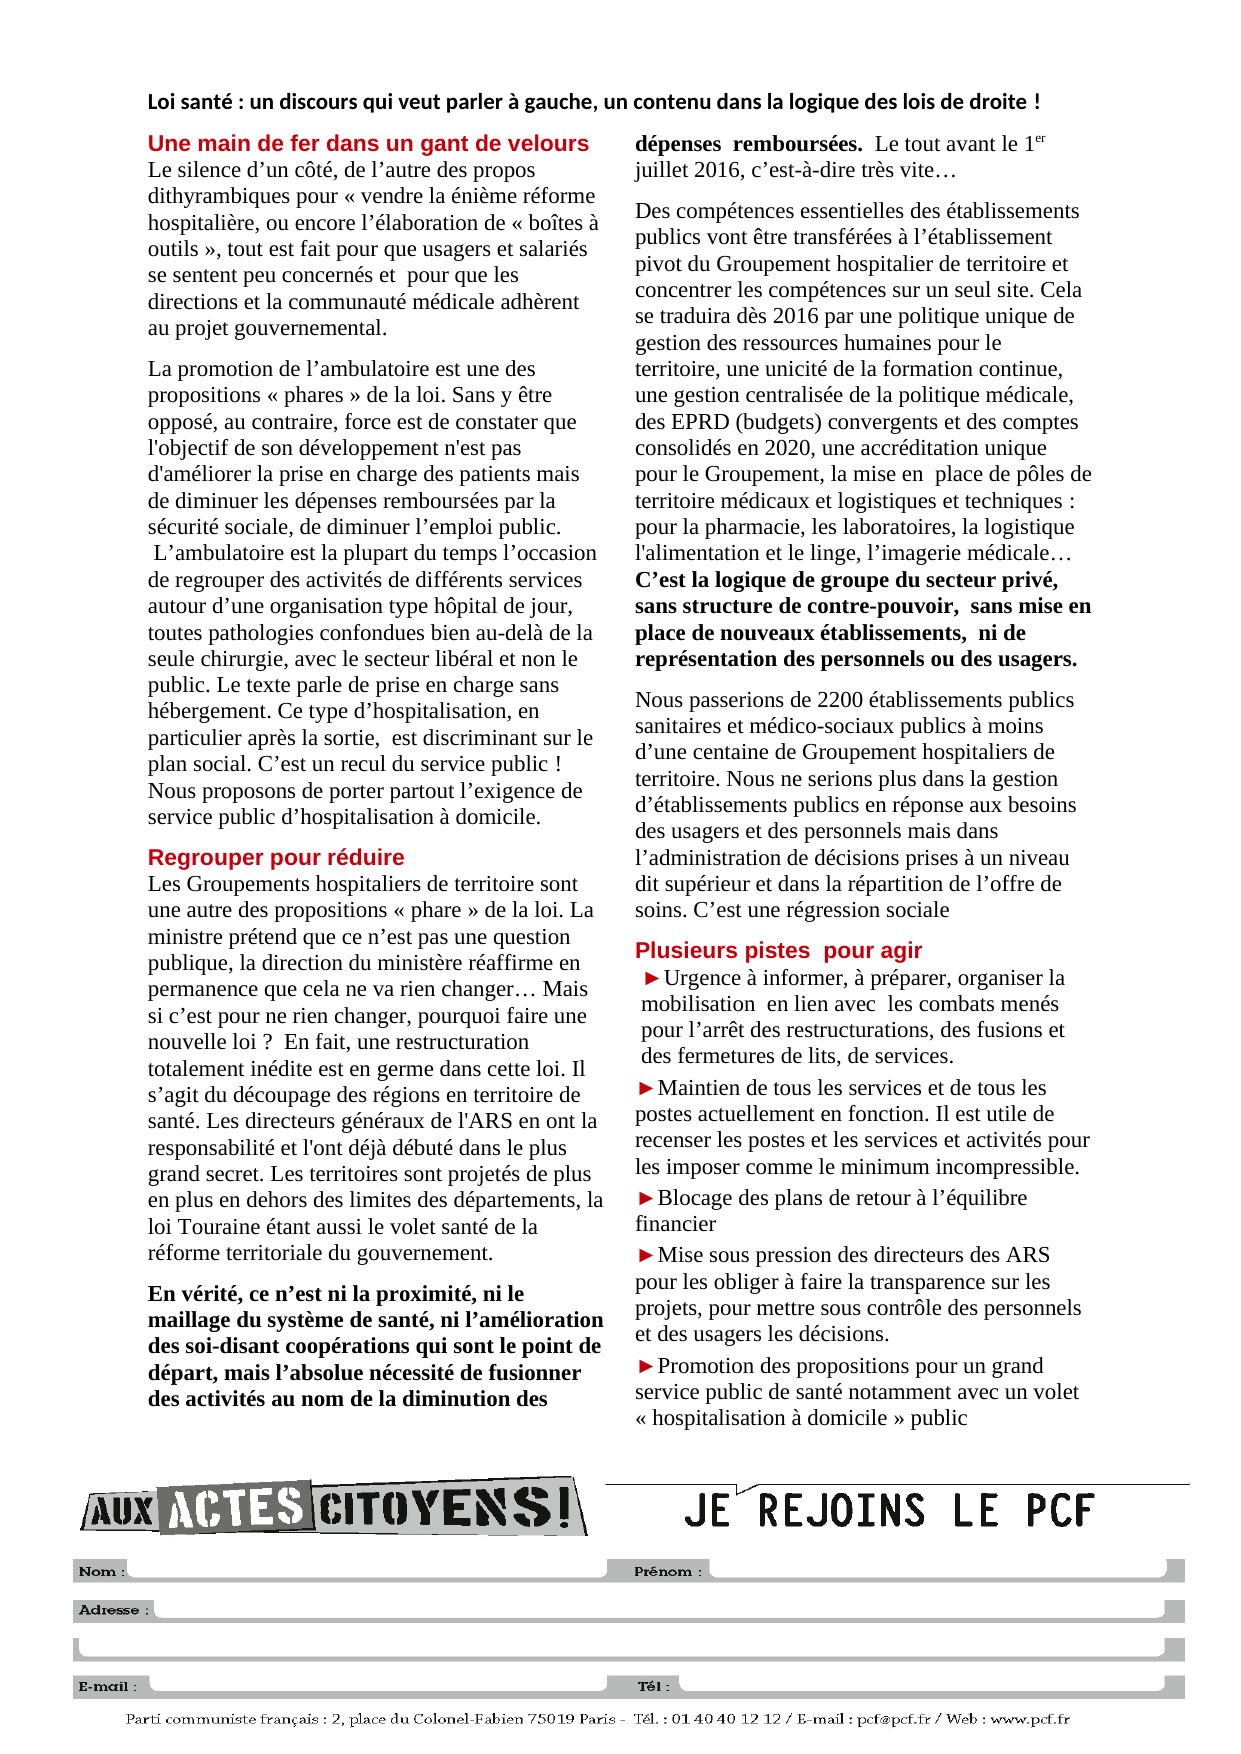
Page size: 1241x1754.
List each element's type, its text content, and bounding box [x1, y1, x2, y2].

text Nous passerions de 2200 établissements publics sanitaires et médico-sociaux publics à moins d’une centaine de Groupement hospitaliers de territoire. Nous ne serions plus dans la gestion d’établissements publics en réponse aux besoins des usagers et des personnels mais dans l’administration de décisions prises à un niveau dit supérieur et dans la répartition de l’offre de soins. C’est une régression sociale [635, 686, 1093, 923]
text La promotion de l’ambulatoire est une des propositions « phares » de la loi. Sans y être opposé, au contraire, force est de constater que l'objectif de son développement n'est pas d'améliorer la prise en charge des patients mais de diminuer les dépenses remboursées par la sécurité sociale, de diminuer l’emploi public. [148, 355, 605, 539]
picture [0, 1465, 1241, 1732]
text Le silence d’un côté, de l’autre des propos dithyrambiques pour « vendre la énième réforme hospitalière, ou encore l’élaboration de « boîtes à outils », tout est fait pour que usagers et salariés se sentent peu concernés et pour que les directions et la communauté médicale adhèrent au projet gouvernemental. [148, 156, 605, 341]
text Des compétences essentielles des établissements publics vont être transférées à l’établissement pivot du Groupement hospitalier de territoire et concentrer les compétences sur un seul site. Cela se traduira dès 2016 par une politique unique de gestion des ressources humaines pour le territoire, une unicité de la formation continue, une gestion centralisée de la politique médicale, des EPRD (budgets) convergents et des comptes consolidés en 2020, une accréditation unique pour le Groupement, la mise en place de pôles de territoire médicaux et logistiques et techniques : pour la pharmacie, les laboratoires, la logistique l'alimentation et le linge, l’imagerie médicale… C’est la logique de groupe du secteur privé, sans structure de contre-pouvoir, sans mise en place de nouveaux établissements, ni de représentation des personnels ou des usagers. [635, 197, 1093, 671]
text Regrouper pour réduire [148, 844, 605, 870]
text En vérité, ce n’est ni la proximité, ni le maillage du système de santé, ni l’amélioration des soi-disant coopérations qui sont le point de départ, mais l’absolue nécessité de fusionner des activités au nom de la diminution des [148, 1280, 605, 1412]
text L’ambulatoire est la plupart du temps l’occasion de regrouper des activités de différents services autour d’une organisation type hôpital de jour, toutes pathologies confondues bien au-delà de la seule chirurgie, avec le secteur libéral et non le public. Le texte parle de prise en charge sans hébergement. Ce type d’hospitalisation, en particulier après la sortie, est discriminant sur le plan social. C’est un recul du service public ! Nous proposons de porter partout l’exigence de service public d’hospitalisation à domicile. [148, 539, 605, 829]
text dépenses remboursées. Le tout avant le 1er juillet 2016, c’est-à-dire très vite… [635, 130, 1093, 182]
text Les Groupements hospitaliers de territoire sont une autre des propositions « phare » de la loi. La ministre prétend que ce n’est pas une question publique, la direction du ministère réaffirme en permanence que cela ne va rien changer… Mais si c’est pour ne rien changer, pourquoi faire une nouvelle loi ? En fait, une restructuration totalement inédite est en germe dans cette loi. Il s’agit du découpage des régions en territoire de santé. Les directeurs généraux de l'ARS en ont la responsabilité et l'ont déjà débuté dans le plus grand secret. Les territoires sont projetés de plus en plus en dehors des limites des départements, la loi Touraine étant aussi le volet santé de la réforme territoriale du gouvernement. [148, 870, 605, 1265]
list ►Maintien de tous les services et de tous les postes actuellement en fonction. Il est utile de recenser les postes et les services et activités pour les imposer comme le minimum incompressible. [635, 1074, 1093, 1179]
text Une main de fer dans un gant de velours [148, 130, 605, 156]
text Plusieurs pistes pour agir [635, 937, 1093, 963]
list ►Urgence à informer, à préparer, organiser la mobilisation en lien avec les combats menés pour l’arrêt des restructurations, des fusions et des fermetures de lits, de services. [641, 963, 1093, 1069]
text Loi santé : un discours qui veut parler à gauche, un contenu dans la logique des lois de droite ! [148, 87, 1093, 115]
list ►Mise sous pression des directeurs des ARS pour les obliger à faire la transparence sur les projets, pour mettre sous contrôle des personnels et des usagers les décisions. [635, 1241, 1093, 1347]
list ►Promotion des propositions pour un grand service public de santé notamment avec un volet « hospitalisation à domicile » public [635, 1352, 1093, 1431]
list ►Blocage des plans de retour à l’équilibre financier [635, 1184, 1093, 1237]
